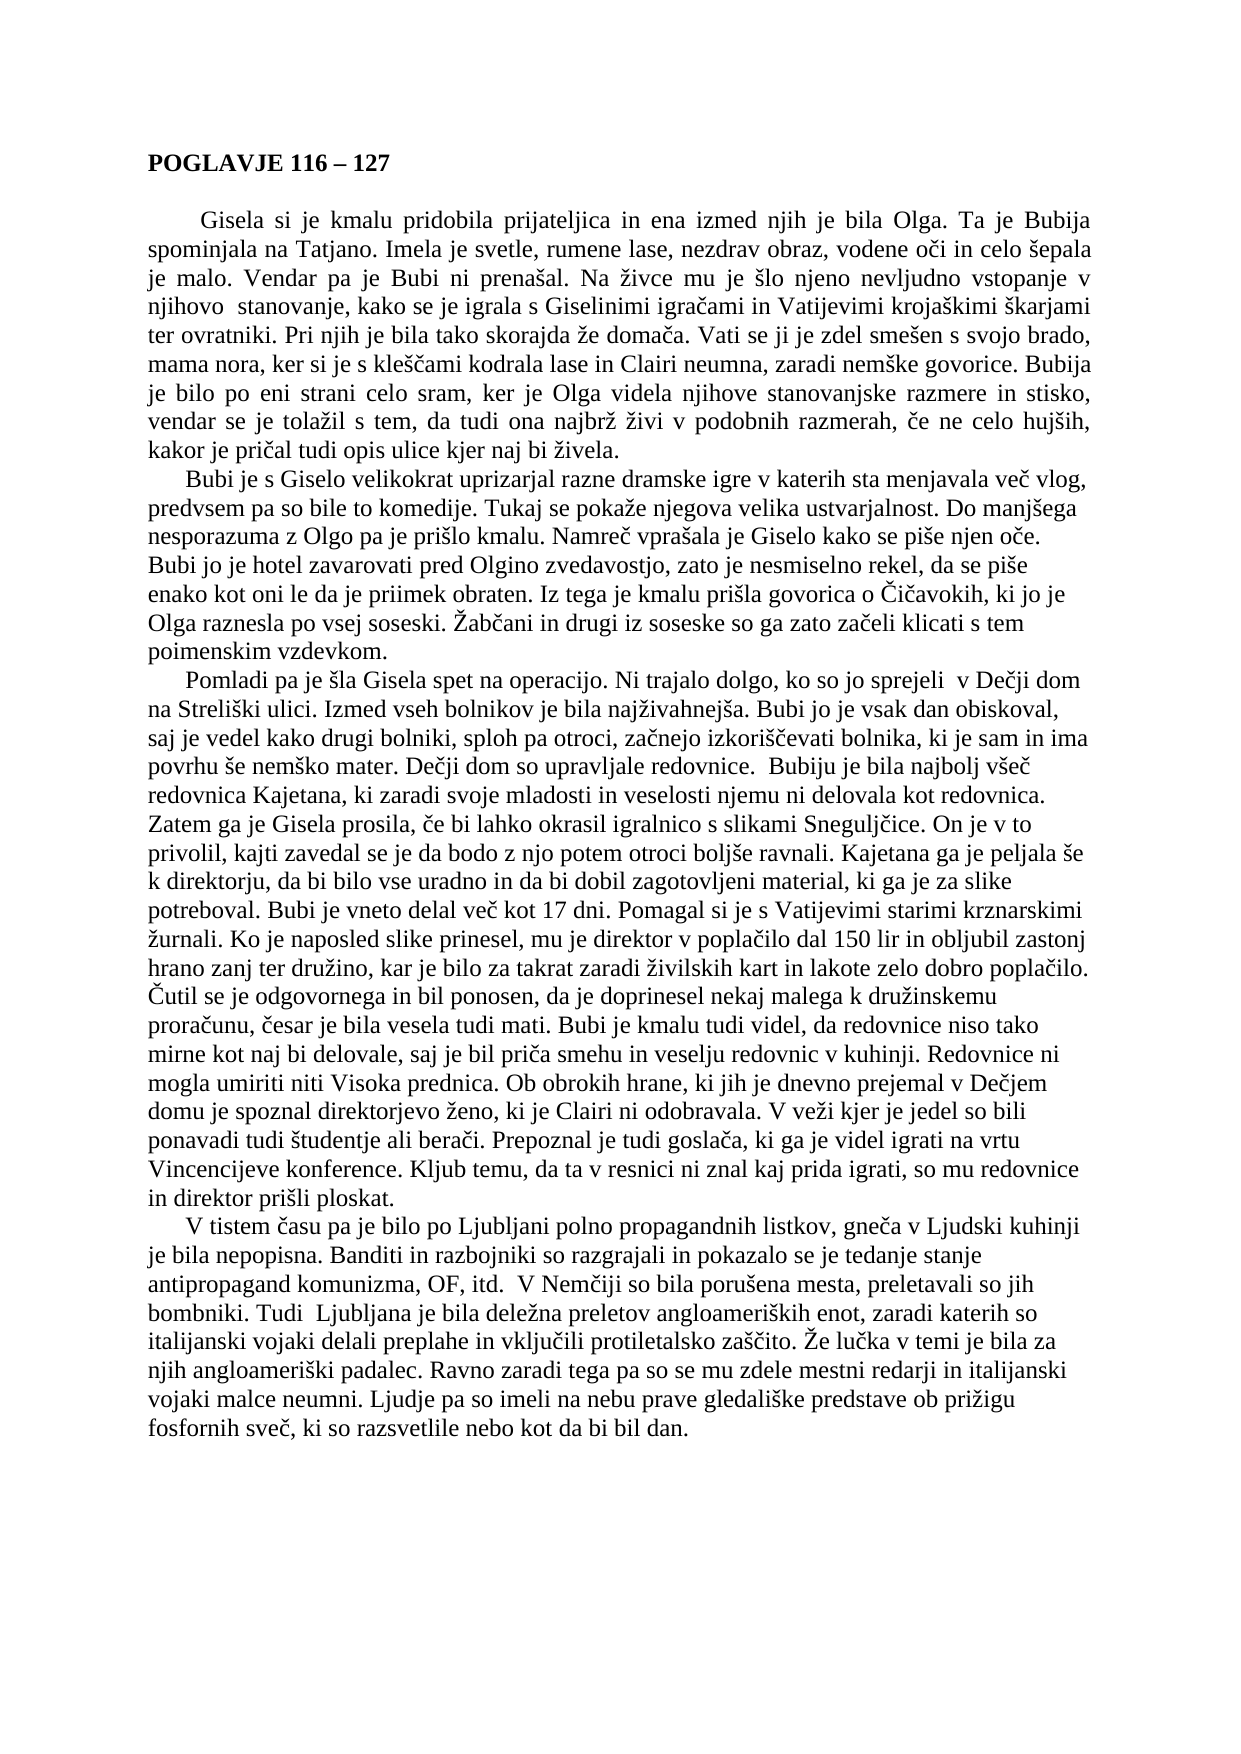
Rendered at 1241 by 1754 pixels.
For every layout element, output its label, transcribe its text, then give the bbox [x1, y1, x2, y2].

text Bubi je s Giselo velikokrat uprizarjal razne dramske igre v katerih sta menjavala več vlog, predvsem pa so bile to komedije. Tukaj se pokaže njegova velika ustvarjalnost. Do manjšega nesporazuma z Olgo pa je prišlo kmalu. Namreč vprašala je Giselo kako se piše njen oče. Bubi jo je hotel zavarovati pred Olgino zvedavostjo, zato je nesmiselno rekel, da se piše enako kot oni le da je priimek obraten. Iz tega je kmalu prišla govorica o Čičavokih, ki jo je Olga raznesla po vsej soseski. Žabčani in drugi iz soseske so ga zato začeli klicati s tem poimenskim vzdevkom. [148, 464, 1093, 665]
text Gisela si je kmalu pridobila prijateljica in ena izmed njih je bila Olga. Ta je Bubija spominjala na Tatjano. Imela je svetle, rumene lase, nezdrav obraz, vodene oči in celo šepala je malo. Vendar pa je Bubi ni prenašal. Na živce mu je šlo njeno nevljudno vstopanje v njihovo stanovanje, kako se je igrala s Giselinimi igračami in Vatijevimi krojaškimi škarjami ter ovratniki. Pri njih je bila tako skorajda že domača. Vati se ji je zdel smešen s svojo brado, mama nora, ker si je s kleščami kodrala lase in Clairi neumna, zaradi nemške govorice. Bubija je bilo po eni strani celo sram, ker je Olga videla njihove stanovanjske razmere in stisko, vendar se je tolažil s tem, da tudi ona najbrž živi v podobnih razmerah, če ne celo hujših, kakor je pričal tudi opis ulice kjer naj bi živela. [148, 205, 1093, 464]
text V tistem času pa je bilo po Ljubljani polno propagandnih listkov, gneča v Ljudski kuhinji je bila nepopisna. Banditi in razbojniki so razgrajali in pokazalo se je tedanje stanje antipropagand komunizma, OF, itd. V Nemčiji so bila porušena mesta, preletavali so jih bombniki. Tudi Ljubljana je bila deležna preletov angloameriških enot, zaradi katerih so italijanski vojaki delali preplahe in vključili protiletalsko zaščito. Že lučka v temi je bila za njih angloameriški padalec. Ravno zaradi tega pa so se mu zdele mestni redarji in italijanski vojaki malce neumni. Ljudje pa so imeli na nebu prave gledališke predstave ob prižigu fosfornih sveč, ki so razsvetlile nebo kot da bi bil dan. [148, 1211, 1093, 1441]
text Pomladi pa je šla Gisela spet na operacijo. Ni trajalo dolgo, ko so jo sprejeli v Dečji dom na Streliški ulici. Izmed vseh bolnikov je bila najživahnejša. Bubi jo je vsak dan obiskoval, saj je vedel kako drugi bolniki, sploh pa otroci, začnejo izkoriščevati bolnika, ki je sam in ima povrhu še nemško mater. Dečji dom so upravljale redovnice. Bubiju je bila najbolj všeč redovnica Kajetana, ki zaradi svoje mladosti in veselosti njemu ni delovala kot redovnica. Zatem ga je Gisela prosila, če bi lahko okrasil igralnico s slikami Sneguljčice. On je v to privolil, kajti zavedal se je da bodo z njo potem otroci boljše ravnali. Kajetana ga je peljala še k direktorju, da bi bilo vse uradno in da bi dobil zagotovljeni material, ki ga je za slike potreboval. Bubi je vneto delal več kot 17 dni. Pomagal si je s Vatijevimi starimi krznarskimi žurnali. Ko je naposled slike prinesel, mu je direktor v poplačilo dal 150 lir in obljubil zastonj hrano zanj ter družino, kar je bilo za takrat zaradi živilskih kart in lakote zelo dobro poplačilo. Čutil se je odgovornega in bil ponosen, da je doprinesel nekaj malega k družinskemu proračunu, česar je bila vesela tudi mati. Bubi je kmalu tudi videl, da redovnice niso tako mirne kot naj bi delovale, saj je bil priča smehu in veselju redovnic v kuhinji. Redovnice ni mogla umiriti niti Visoka prednica. Ob obrokih hrane, ki jih je dnevno prejemal v Dečjem domu je spoznal direktorjevo ženo, ki je Clairi ni odobravala. V veži kjer je jedel so bili ponavadi tudi študentje ali berači. Prepoznal je tudi goslača, ki ga je videl igrati na vrtu Vincencijeve konference. Kljub temu, da ta v resnici ni znal kaj prida igrati, so mu redovnice in direktor prišli ploskat. [148, 665, 1093, 1211]
text POGLAVJE 116 – 127 [148, 148, 1093, 176]
